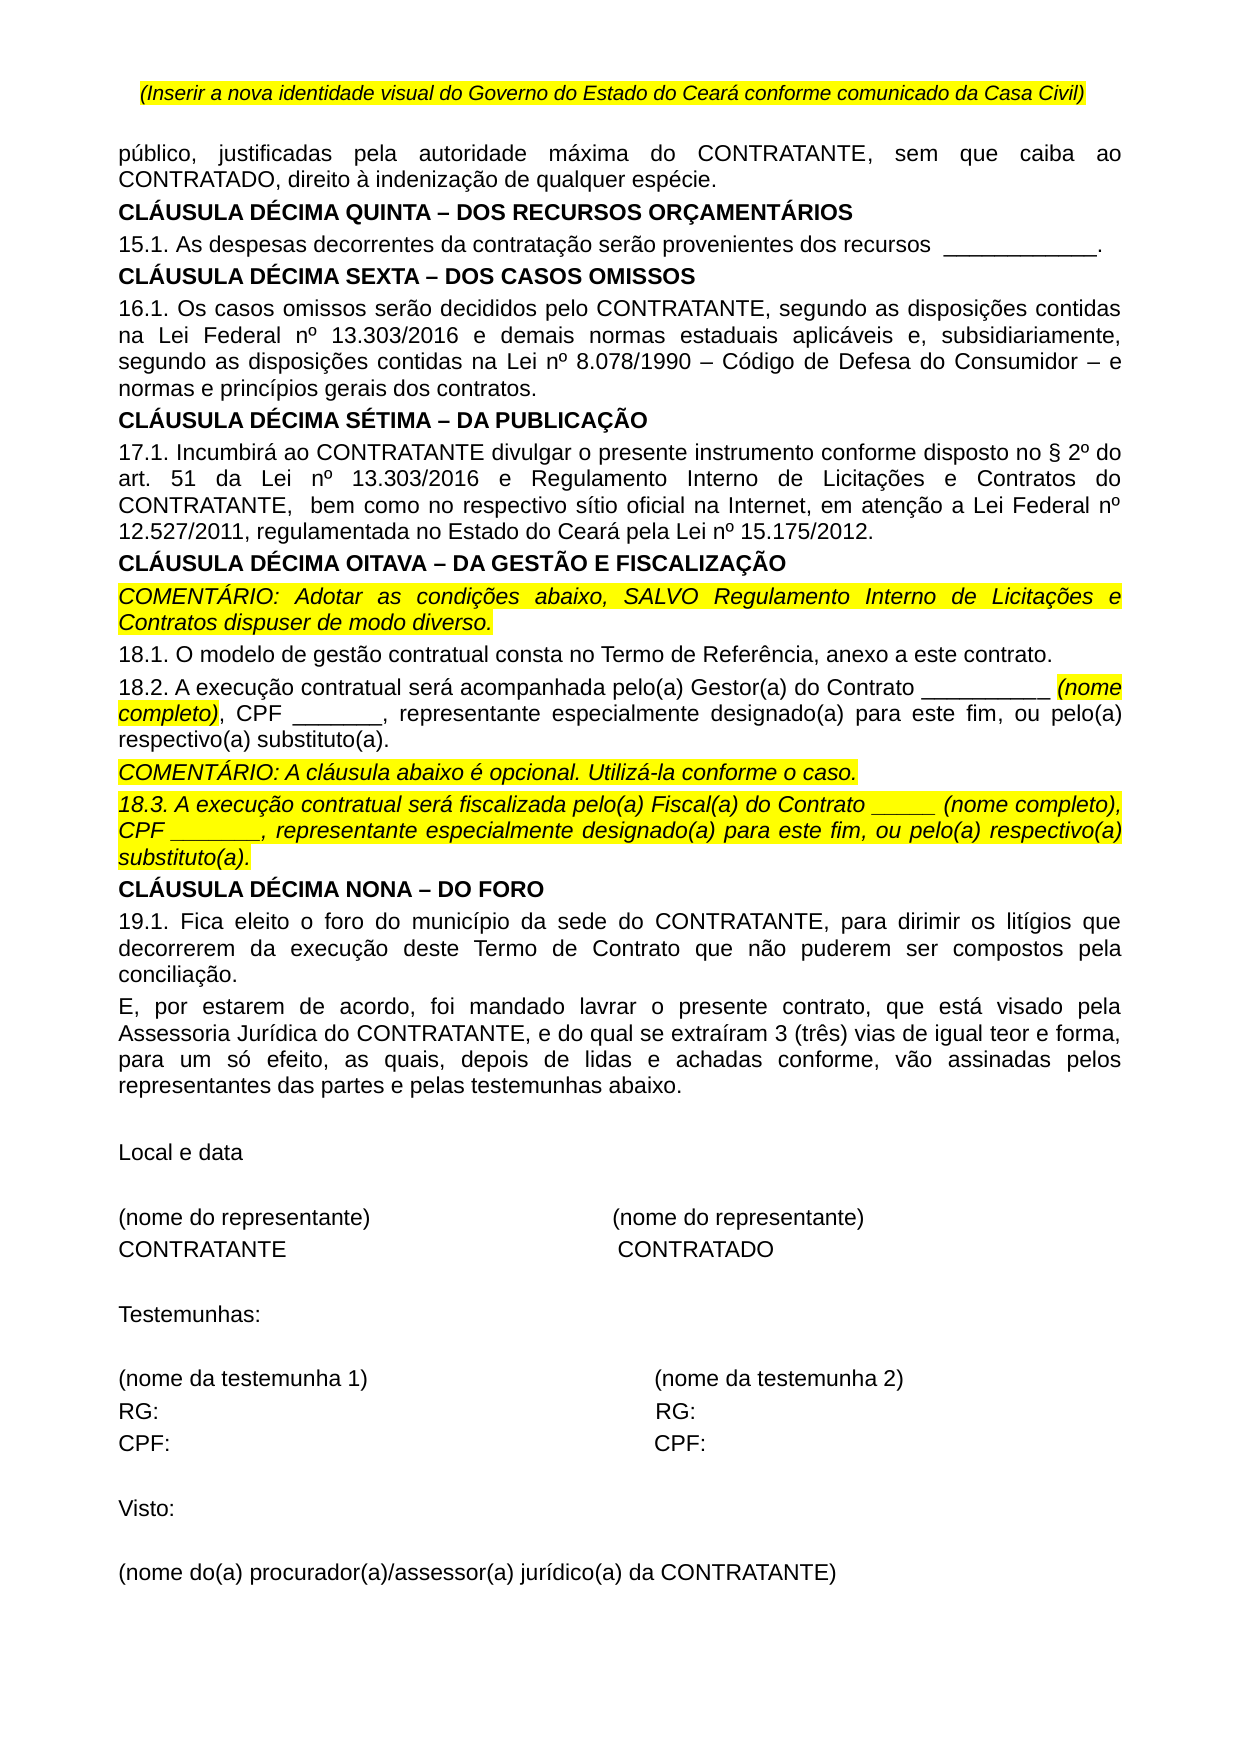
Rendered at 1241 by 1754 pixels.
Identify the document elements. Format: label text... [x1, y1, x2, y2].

text CLÁUSULA DÉCIMA OITAVA – DA GESTÃO E FISCALIZAÇÃO [118, 550, 1122, 577]
text Visto: [118, 1494, 1122, 1521]
text 18.3. A execução contratual será fiscalizada pelo(a) Fiscal(a) do Contrato _____ (nome completo), CPF _______, representante especialmente designado(a) para este fim, ou pelo(a) respectivo(a) substituto(a). [118, 791, 1122, 870]
text 15.1. As despesas decorrentes da contratação serão provenientes dos recursos ____________. [118, 231, 1122, 257]
text COMENTÁRIO: A cláusula abaixo é opcional. Utilizá-la conforme o caso. [118, 759, 1122, 785]
text (nome do(a) procurador(a)/assessor(a) jurídico(a) da CONTRATANTE) [118, 1559, 1122, 1585]
text Local e data [118, 1139, 1122, 1166]
text 17.1. Incumbirá ao CONTRATANTE divulgar o presente instrumento conforme disposto no § 2º do art. 51 da Lei nº 13.303/2016 e Regulamento Interno de Licitações e Contratos do CONTRATANTE, bem como no respectivo sítio oficial na Internet, em atenção a Lei Federal nº 12.527/2011, regulamentada no Estado do Ceará pela Lei nº 15.175/2012. [118, 439, 1122, 544]
text 19.1. Fica eleito o foro do município da sede do CONTRATANTE, para dirimir os litígios que decorrerem da execução deste Termo de Contrato que não puderem ser compostos pela conciliação. [118, 908, 1122, 987]
text (nome do representante) (nome do representante) [118, 1204, 1122, 1230]
text Testemunhas: [118, 1301, 1122, 1327]
text E, por estarem de acordo, foi mandado lavrar o presente contrato, que está visado pela Assessoria Jurídica do CONTRATANTE, e do qual se extraíram 3 (três) vias de igual teor e forma, para um só efeito, as quais, depois de lidas e achadas conforme, vão assinadas pelos representantes das partes e pelas testemunhas abaixo. [118, 993, 1122, 1099]
text CLÁUSULA DÉCIMA SÉTIMA – DA PUBLICAÇÃO [118, 407, 1122, 433]
text CLÁUSULA DÉCIMA SEXTA – DOS CASOS OMISSOS [118, 263, 1122, 289]
text público, justificadas pela autoridade máxima do CONTRATANTE, sem que caiba ao CONTRATADO, direito à indenização de qualquer espécie. [118, 140, 1122, 193]
text 16.1. Os casos omissos serão decididos pelo CONTRATANTE, segundo as disposições contidas na Lei Federal nº 13.303/2016 e demais normas estaduais aplicáveis e, subsidiariamente, segundo as disposições contidas na Lei nº 8.078/1990 – Código de Defesa do Consumidor – e normas e princípios gerais dos contratos. [118, 295, 1122, 401]
text CLÁUSULA DÉCIMA NONA – DO FORO [118, 876, 1122, 902]
text COMENTÁRIO: Adotar as condições abaixo, SALVO Regulamento Interno de Licitações e Contratos dispuser de modo diverso. [118, 583, 1122, 635]
text 18.2. A execução contratual será acompanhada pelo(a) Gestor(a) do Contrato __________ (nome completo), CPF _______, representante especialmente designado(a) para este fim, ou pelo(a) respectivo(a) substituto(a). [118, 674, 1122, 753]
text (nome da testemunha 1) (nome da testemunha 2) [118, 1365, 1122, 1392]
text CONTRATANTE CONTRATADO [118, 1236, 1122, 1262]
text CLÁUSULA DÉCIMA QUINTA – DOS RECURSOS ORÇAMENTÁRIOS [118, 198, 1122, 225]
text CPF: CPF: [118, 1430, 1122, 1456]
text RG: RG: [118, 1398, 1122, 1424]
text 18.1. O modelo de gestão contratual consta no Termo de Referência, anexo a este contrato. [118, 641, 1122, 668]
